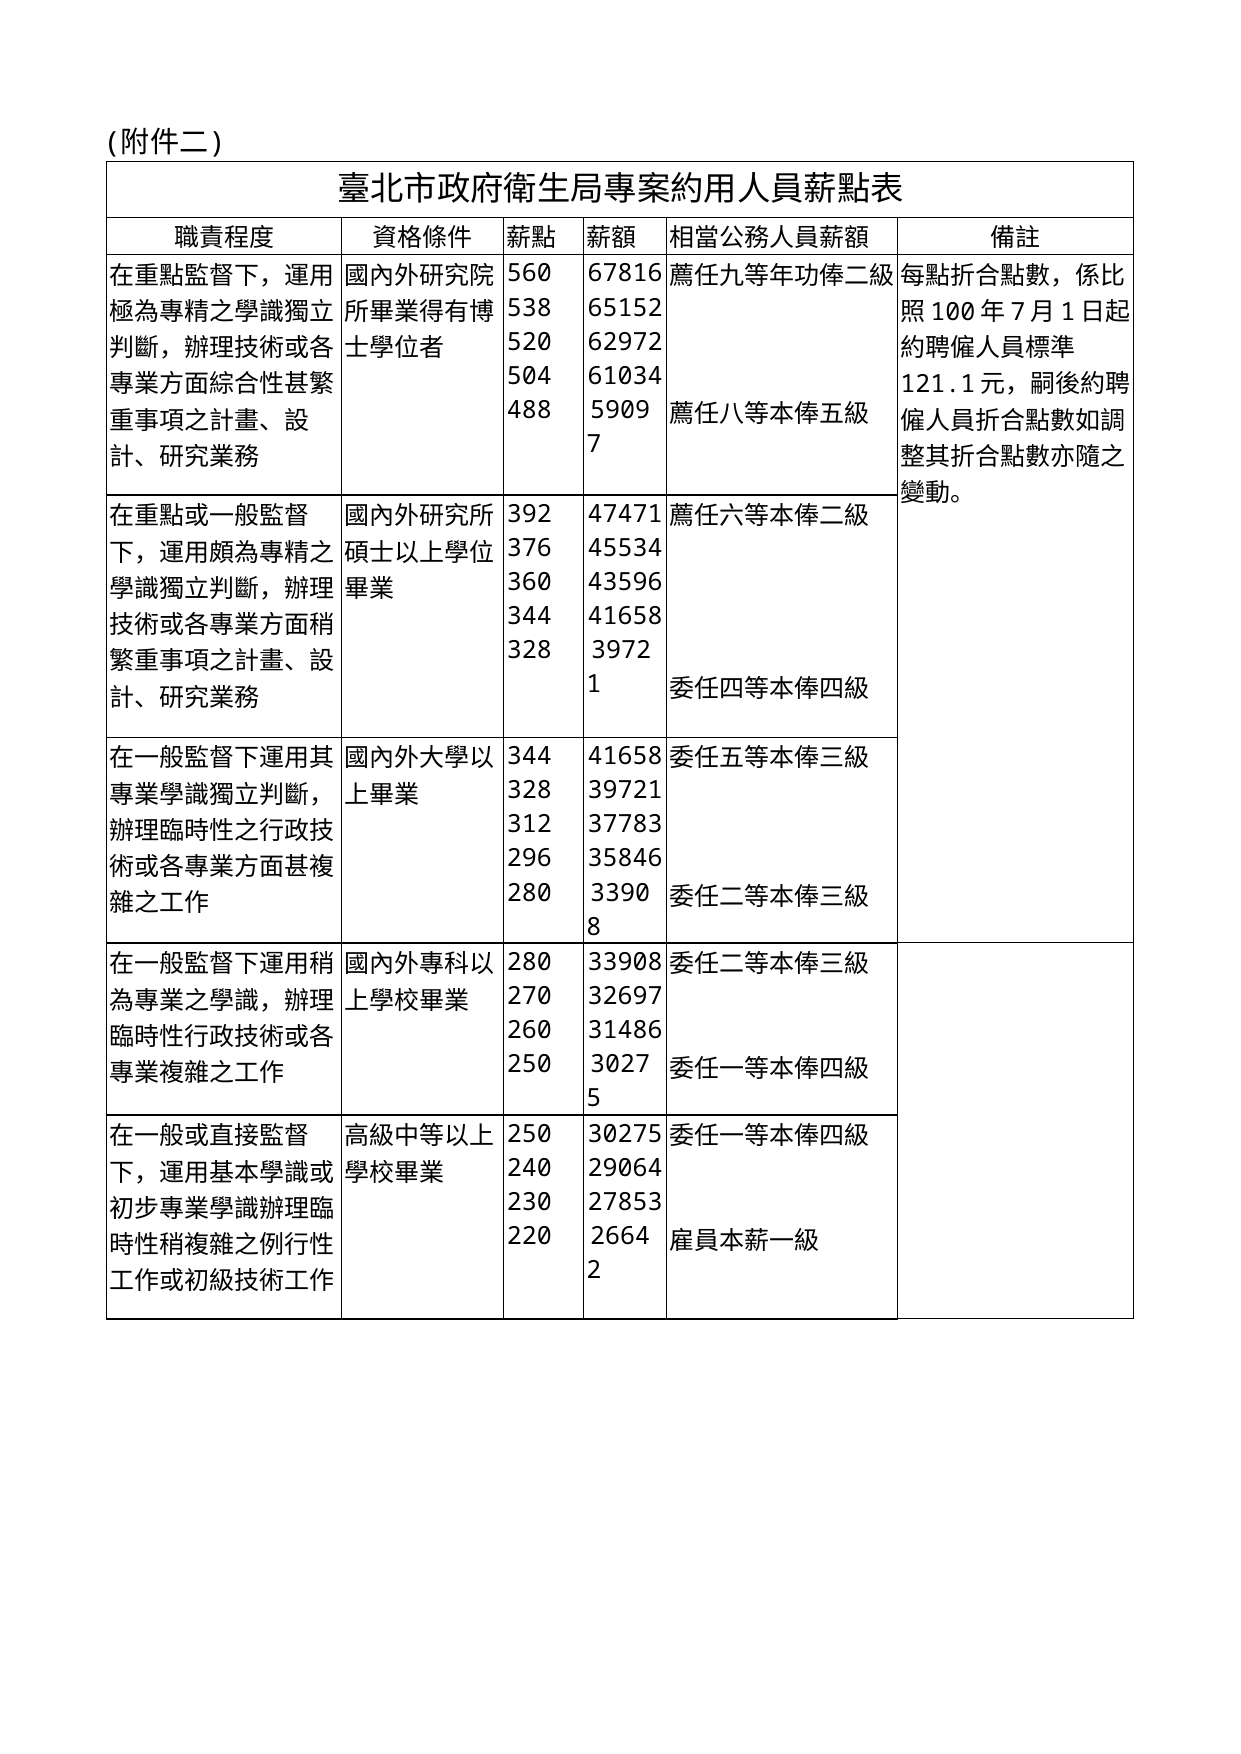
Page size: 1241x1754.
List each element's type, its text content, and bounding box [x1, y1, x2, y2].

table_cell 在重點或一般監督下，運用頗為專精之學識獨立判斷，辦理技術或各專業方面稍繁重事項之計畫、設計、研究業務 [107, 496, 341, 736]
table_cell 41658 39721 37783 35846 33908 [584, 738, 666, 942]
table_cell 國內外研究院所畢業得有博士學位者 [342, 255, 503, 494]
text (附件二) [103, 118, 1122, 161]
table_cell 280 270 260 250 [504, 944, 583, 1114]
table_cell 職責程度 [107, 218, 341, 254]
table_cell 委任一等本俸四級 雇員本薪一級 [667, 1116, 897, 1318]
table_cell 每點折合點數，係比照100年7月1日起約聘僱人員標準121.1元，嗣後約聘僱人員折合點數如調整其折合點數亦隨之變動。 [898, 255, 1133, 942]
table_header 臺北市政府衛生局專案約用人員薪點表 [107, 162, 1133, 217]
table_cell 30275 29064 27853 26642 [584, 1116, 666, 1318]
table_cell [898, 943, 1133, 1318]
table_cell 國內外研究所碩士以上學位畢業 [342, 496, 503, 736]
table_cell 67816 65152 62972 61034 59097 [584, 255, 666, 494]
table_cell 在一般監督下運用稍為專業之學識，辦理臨時性行政技術或各專業複雜之工作 [107, 944, 341, 1114]
table_cell 薪點 [504, 218, 583, 254]
table_cell 薦任九等年功俸二級 薦任八等本俸五級 [667, 255, 897, 494]
table_cell 392 376 360 344 328 [504, 496, 583, 736]
table_cell 國內外專科以上學校畢業 [342, 944, 503, 1114]
table_cell 344 328 312 296 280 [504, 738, 583, 942]
table_cell 相當公務人員薪額 [667, 218, 897, 254]
table_cell 薪額 [584, 218, 666, 254]
table_cell 250 240 230 220 [504, 1116, 583, 1318]
table_cell 資格條件 [342, 218, 503, 254]
table_cell 47471 45534 43596 41658 39721 [584, 496, 666, 736]
table_cell 33908 32697 31486 30275 [584, 944, 666, 1114]
table_cell 560 538 520 504 488 [504, 255, 583, 494]
table_cell 備註 [898, 218, 1133, 254]
table_cell 國內外大學以上畢業 [342, 738, 503, 942]
table_cell 高級中等以上學校畢業 [342, 1116, 503, 1318]
table_cell 委任二等本俸三級 委任一等本俸四級 [667, 944, 897, 1114]
table_cell 委任五等本俸三級 委任二等本俸三級 [667, 738, 897, 942]
table_cell 在一般監督下運用其專業學識獨立判斷，辦理臨時性之行政技術或各專業方面甚複雜之工作 [107, 738, 341, 942]
table_cell 在一般或直接監督下，運用基本學識或初步專業學識辦理臨時性稍複雜之例行性工作或初級技術工作 [107, 1116, 341, 1318]
table_cell 薦任六等本俸二級 委任四等本俸四級 [667, 496, 897, 736]
table_cell 在重點監督下，運用極為專精之學識獨立判斷，辦理技術或各專業方面綜合性甚繁重事項之計畫、設計、研究業務 [107, 255, 341, 494]
